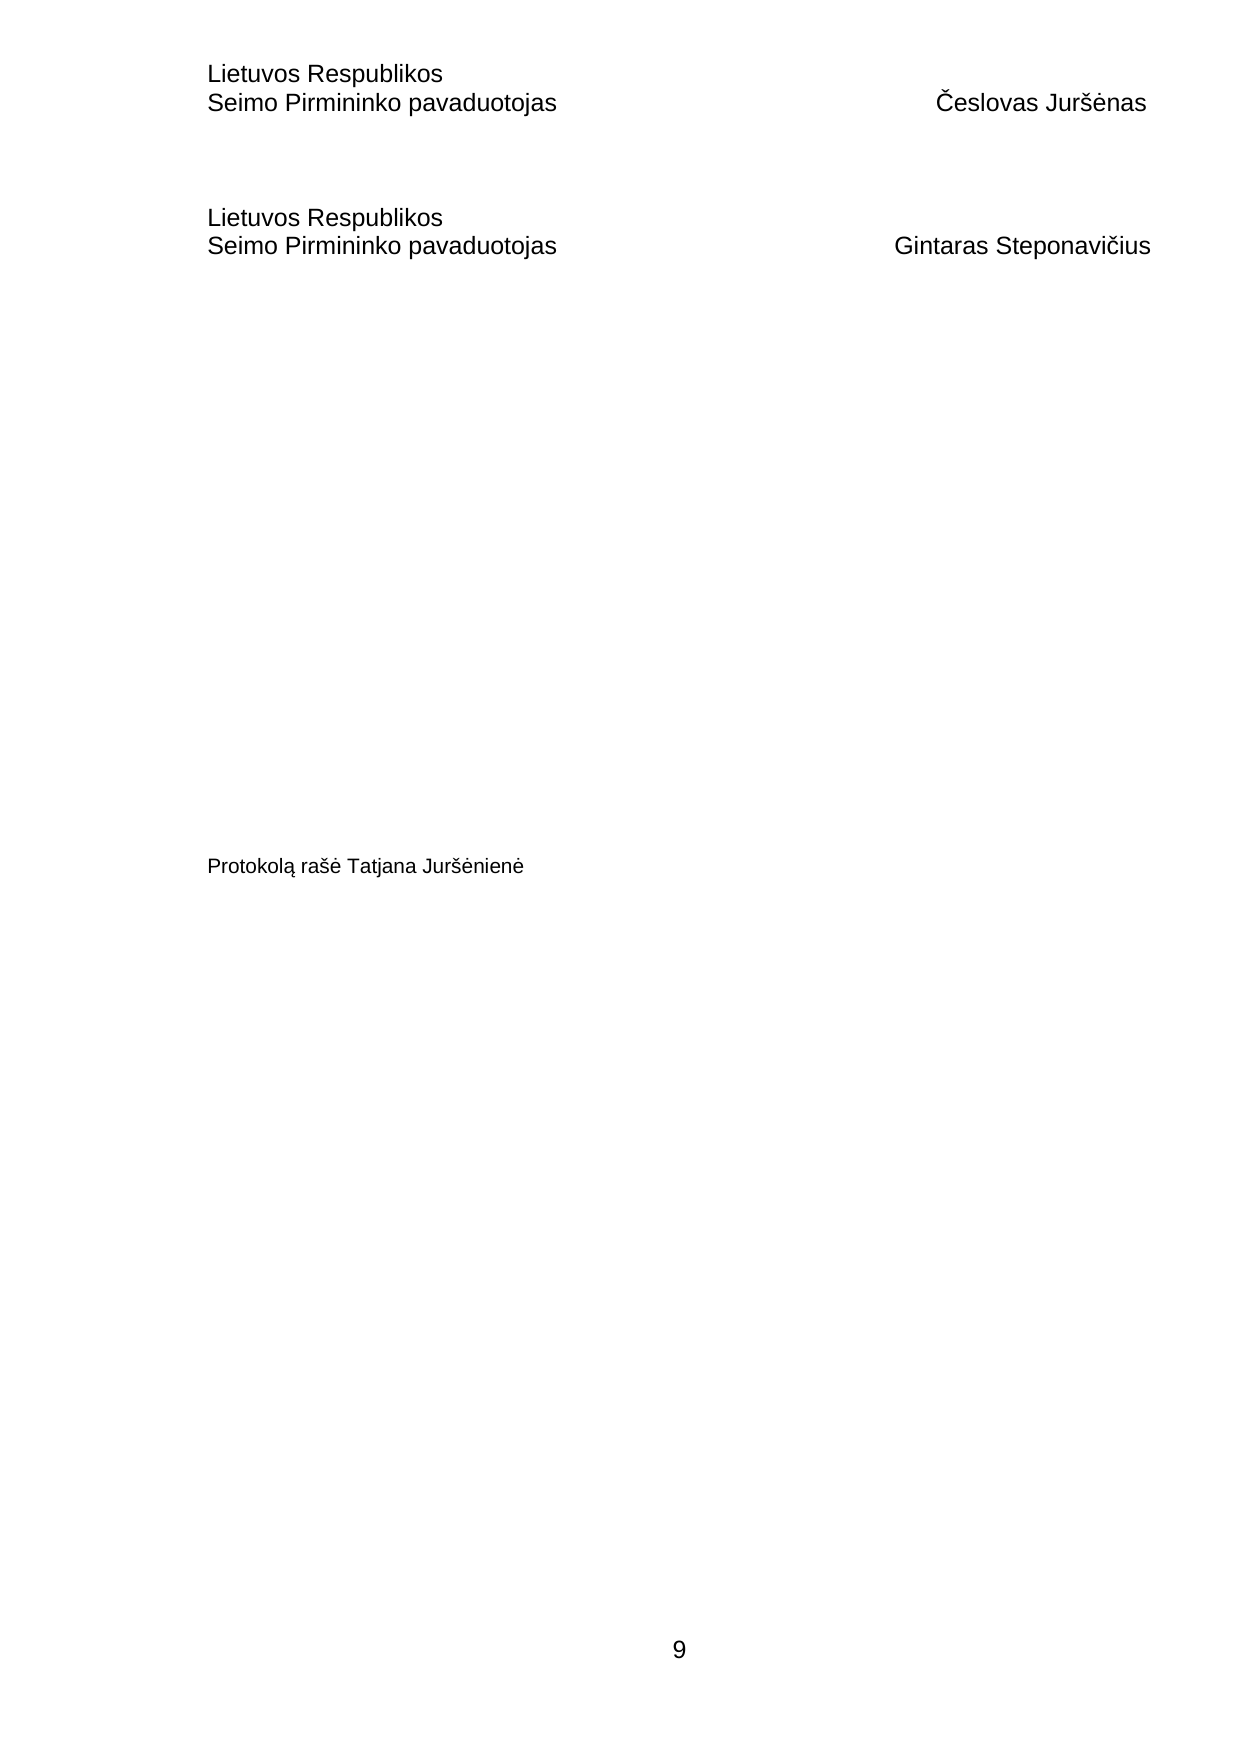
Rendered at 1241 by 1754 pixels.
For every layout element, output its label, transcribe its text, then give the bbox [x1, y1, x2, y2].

text Seimo Pirmininko pavaduotojas Česlovas Juršėnas [207, 87, 1152, 116]
text Lietuvos Respublikos [207, 59, 1152, 87]
text Lietuvos Respublikos [207, 202, 1152, 231]
text Seimo Pirmininko pavaduotojas Gintaras Steponavičius [207, 231, 1152, 260]
text Protokolą rašė Tatjana Juršėnienė [207, 854, 1152, 878]
